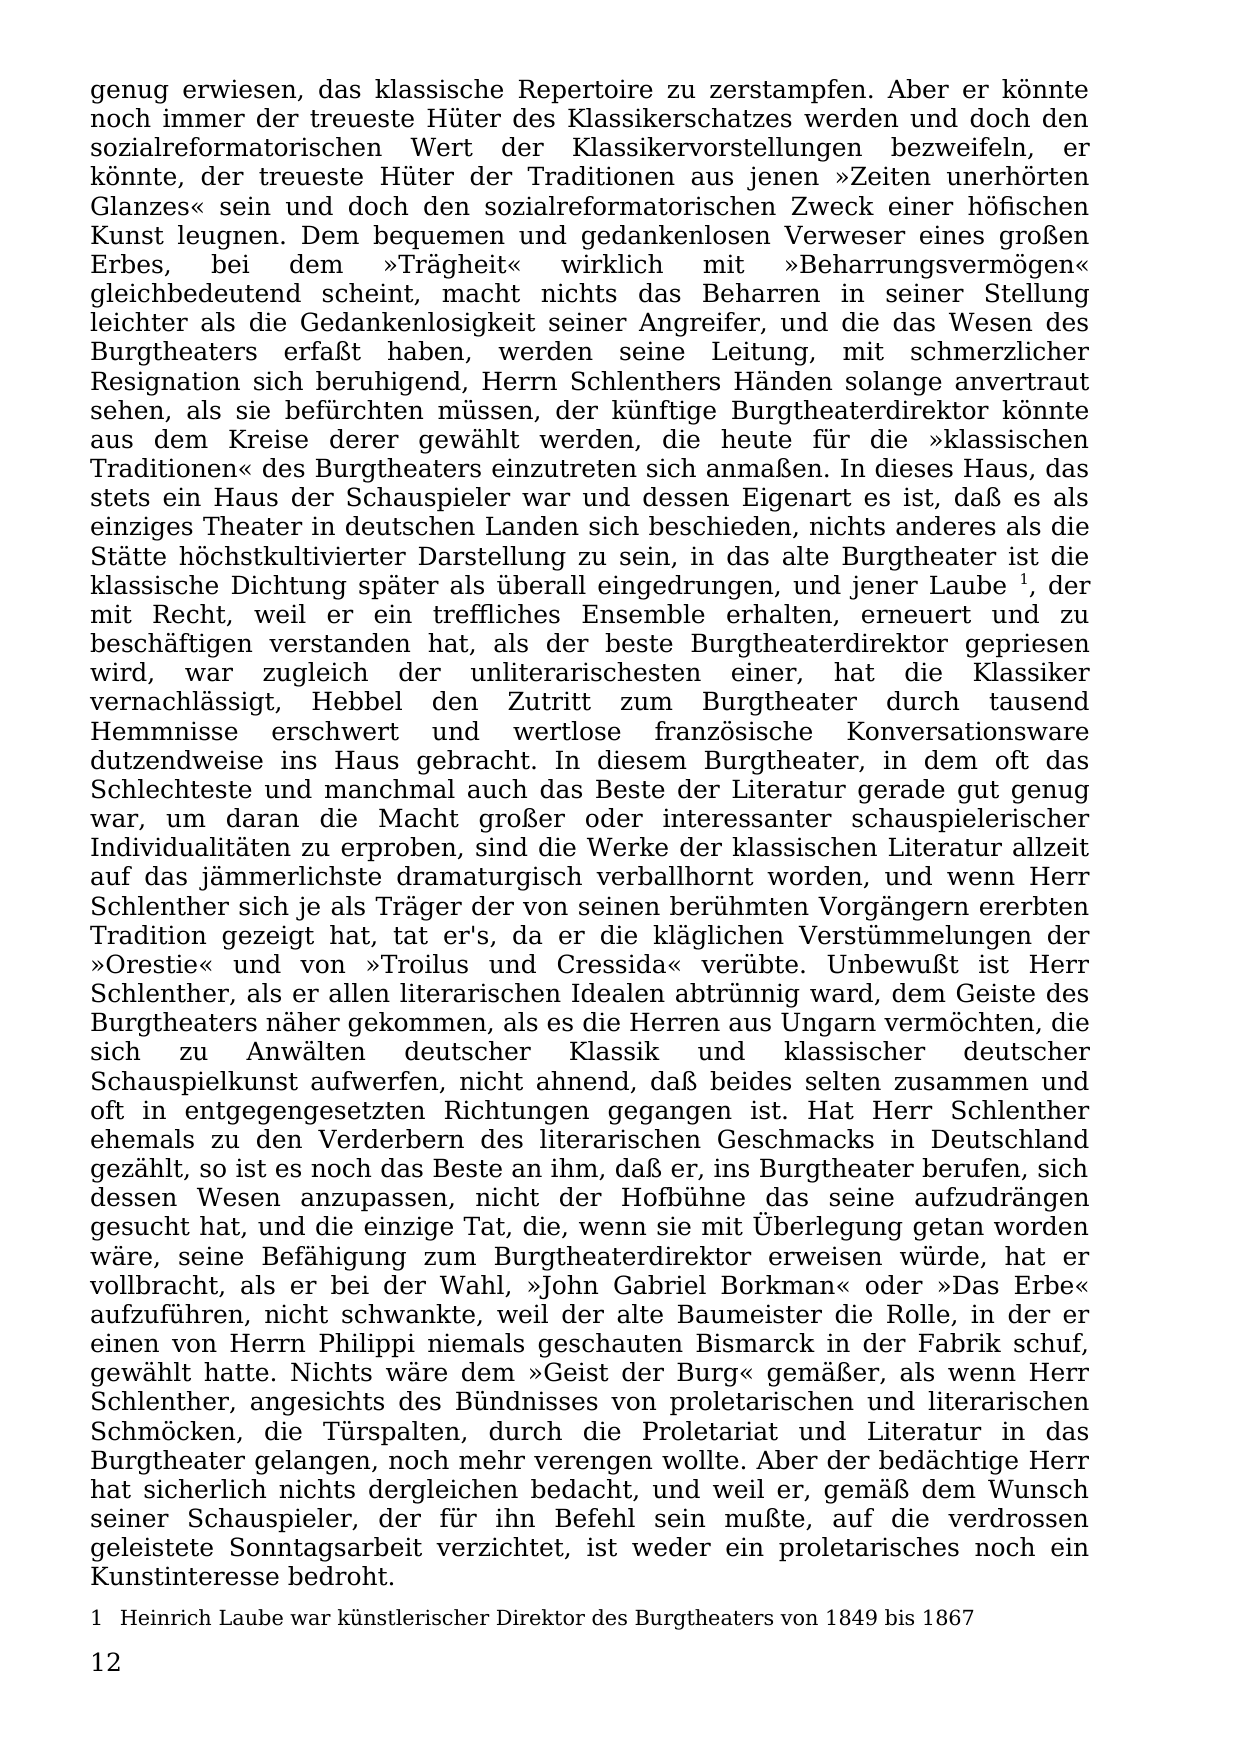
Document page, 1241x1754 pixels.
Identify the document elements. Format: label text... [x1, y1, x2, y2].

text genug erwiesen, das klassische Repertoire zu zerstampfen. Aber er könnte noch immer der treueste Hüter des Klassikerschatzes werden und doch den sozialreformatorischen Wert der Klassikervorstellungen bezweifeln, er könnte, der treueste Hüter der Traditionen aus jenen »Zeiten unerhörten Glanzes« sein und doch den sozialreformatorischen Zweck einer höfischen Kunst leugnen. Dem bequemen und gedankenlosen Verweser eines großen Erbes, bei dem »Trägheit« wirklich mit »Beharrungsvermögen« gleichbedeutend scheint, macht nichts das Beharren in seiner Stellung leichter als die Gedankenlosigkeit seiner Angreifer, und die das Wesen des Burgtheaters erfaßt haben, werden seine Leitung, mit schmerzlicher Resignation sich beruhigend, Herrn Schlenthers Händen solange anvertraut sehen, als sie befürchten müssen, der künftige Burgtheaterdirektor könnte aus dem Kreise derer gewählt werden, die heute für die »klassischen Traditionen« des Burgtheaters einzutreten sich anmaßen. In dieses Haus, das stets ein Haus der Schauspieler war und dessen Eigenart es ist, daß es als einziges Theater in deutschen Landen sich beschieden, nichts anderes als die Stätte höchstkultivierter Darstellung zu sein, in das alte Burgtheater ist die klassische Dichtung später als überall eingedrungen, und jener Laube , der mit Recht, weil er ein treffliches Ensemble erhalten, erneuert und zu beschäftigen verstanden hat, als der beste Burgtheaterdirektor gepriesen wird, war zugleich der unliterarischesten einer, hat die Klassiker vernachlässigt, Hebbel den Zutritt zum Burgtheater durch tausend Hemmnisse erschwert und wertlose französische Konversationsware dutzendweise ins Haus gebracht. In diesem Burgtheater, in dem oft das Schlechteste und manchmal auch das Beste der Literatur gerade gut genug war, um daran die Macht großer oder interessanter schauspielerischer Individualitäten zu erproben, sind die Werke der klassischen Literatur allzeit auf das jämmerlichste dramaturgisch verballhornt worden, und wenn Herr Schlenther sich je als Träger der von seinen berühmten Vorgängern ererbten Tradition gezeigt hat, tat er's, da er die kläglichen Verstümmelungen der »Orestie« und von »Troilus und Cressida« verübte. Unbewußt ist Herr Schlenther, als er allen literarischen Idealen abtrünnig ward, dem Geiste des Burgtheaters näher gekommen, als es die Herren aus Ungarn vermöchten, die sich zu Anwälten deutscher Klassik und klassischer deutscher Schauspielkunst aufwerfen, nicht ahnend, daß beides selten zusammen und oft in entgegengesetzten Richtungen gegangen ist. Hat Herr Schlenther ehemals zu den Verderbern des literarischen Geschmacks in Deutschland gezählt, so ist es noch das Beste an ihm, daß er, ins Burgtheater berufen, sich dessen Wesen anzupassen, nicht der Hofbühne das seine aufzudrängen gesucht hat, und die einzige Tat, die, wenn sie mit Überlegung getan worden wäre, seine Befähigung zum Burgtheaterdirektor erweisen würde, hat er vollbracht, als er bei der Wahl, »John Gabriel Borkman« oder »Das Erbe« aufzuführen, nicht schwankte, weil der alte Baumeister die Rolle, in der er einen von Herrn Philippi niemals geschauten Bismarck in der Fabrik schuf, gewählt hatte. Nichts wäre dem »Geist der Burg« gemäßer, als wenn Herr Schlenther, angesichts des Bündnisses von proletarischen und literarischen Schmöcken, die Türspalten, durch die Proletariat und Literatur in das Burgtheater gelangen, noch mehr verengen wollte. Aber der bedächtige Herr hat sicherlich nichts dergleichen bedacht, und weil er, gemäß dem Wunsch seiner Schauspieler, der für ihn Befehl sein mußte, auf die verdrossen geleistete Sonntagsarbeit verzichtet, ist weder ein proletarisches noch ein Kunstinteresse bedroht. [90, 75, 1091, 1592]
text Heinrich Laube war künstlerischer Direktor des Burgtheaters von 1849 bis 1867 [90, 1606, 1091, 1631]
